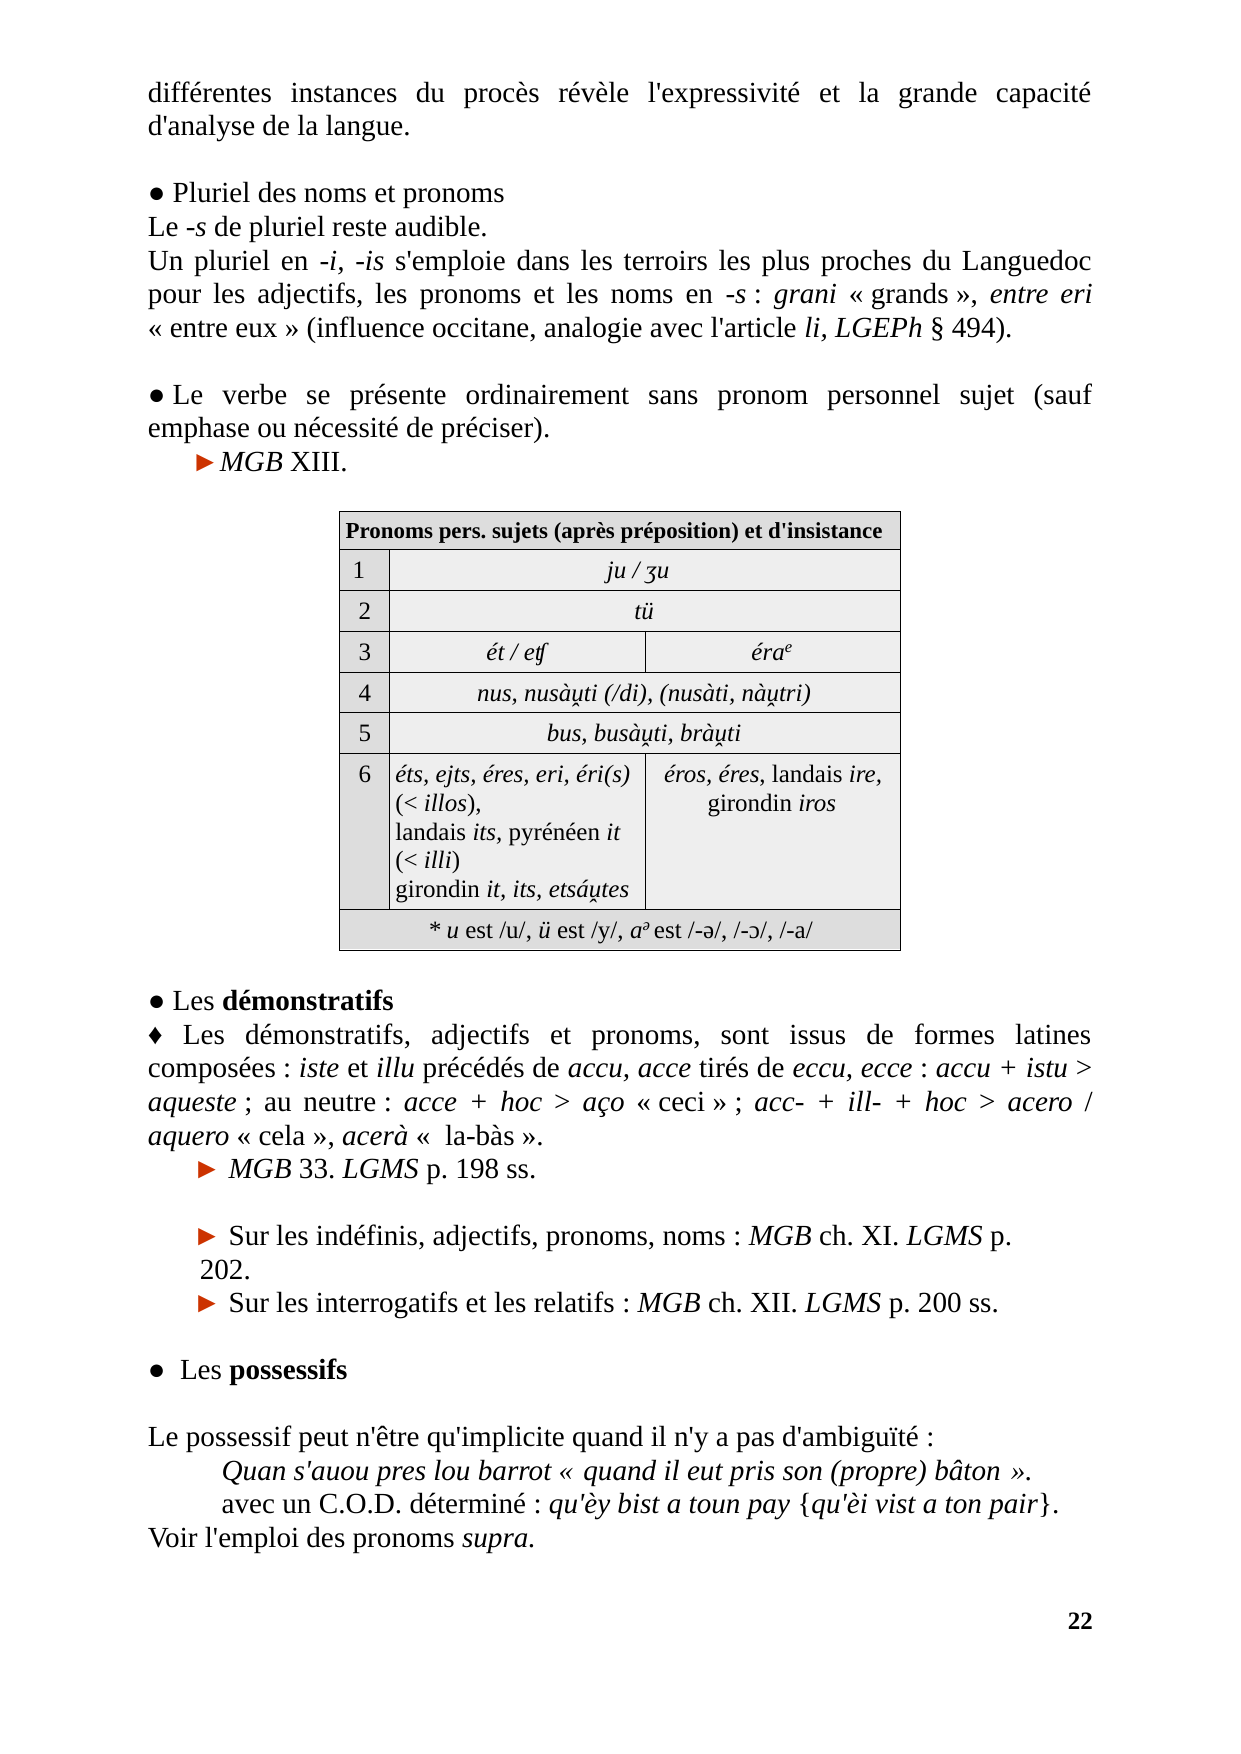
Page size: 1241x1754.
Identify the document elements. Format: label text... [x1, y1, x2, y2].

text ♦ Les démonstratifs, adjectifs et pronoms, sont issus de formes latines composées : iste et illu précédés de accu, acce tirés de eccu, ecce : accu + istu > aqueste ; au neutre : acce + hoc > aço « ceci » ; acc- + ill- + hoc > acero / aquero « cela », acerà « la-bàs ». [148, 1017, 1093, 1151]
table_header Pronoms pers. sujets (après préposition) et d'insistance [340, 512, 900, 549]
text ► Sur les indéfinis, adjectifs, pronoms, noms : MGB ch. XI. LGMS p. [192, 1218, 1093, 1252]
table_cell 1 [340, 550, 389, 590]
text Un pluriel en -i, -is s'emploie dans les terroirs les plus proches du Languedoc pour les adjectifs, les pronoms et les noms en -s : grani « grands », entre eri « entre eux » (influence occitane, analogie avec l'article li, LGEPh § 494). [148, 243, 1093, 343]
table_cell 5 [340, 713, 389, 753]
table_cell * u est /u/, ü est /y/, aə est /-ə/, /-ɔ/, /-a/ [340, 910, 900, 949]
table_cell 4 [340, 673, 389, 712]
text ►MGB XIII. [191, 444, 1093, 477]
table_cell nus, nusàṷti (/di), (nusàti, nàṷtri) [390, 673, 900, 712]
text ► MGB 33. LGMS p. 198 ss. [192, 1151, 1093, 1185]
text avec un C.O.D. déterminé : qu'èy bist a toun pay {qu'èi vist a ton pair}. [148, 1487, 1093, 1520]
table_cell 3 [340, 632, 389, 672]
table_cell érae [646, 632, 900, 672]
table_cell bus, busàṷti, bràṷti [390, 713, 900, 753]
text Quan s'auou pres lou barrot « quand il eut pris son (propre) bâton ». [148, 1453, 1093, 1487]
text Voir l'emploi des pronoms supra. [148, 1520, 1093, 1554]
table_cell ju / ʒu [390, 550, 900, 590]
table_cell éros, éres, landais ire, girondin iros [646, 754, 900, 909]
text Le possessif peut n'être qu'implicite quand il n'y a pas d'ambiguïté : [148, 1419, 1093, 1453]
text différentes instances du procès révèle l'expressivité et la grande capacité d'analyse de la langue. [148, 75, 1093, 142]
table_cell éts, ejts, éres, eri, éri(s) (< illos), landais its, pyrénéen it (< illi) girondin it, its, etsáṷtes [390, 754, 645, 909]
table_cell ét / eʧ [390, 632, 645, 672]
text ● Le verbe se présente ordinairement sans pronom personnel sujet (sauf emphase ou nécessité de préciser). [148, 377, 1093, 444]
table_cell 2 [340, 591, 389, 631]
table_cell tü [390, 591, 900, 631]
text ► Sur les interrogatifs et les relatifs : MGB ch. XII. LGMS p. 200 ss. [192, 1285, 1093, 1319]
text ● Les possessifs [148, 1352, 1093, 1386]
text 202. [192, 1252, 1093, 1285]
text ● Les démonstratifs [148, 983, 1093, 1017]
table_cell 6 [340, 754, 389, 909]
text ● Pluriel des noms et pronoms [148, 176, 1093, 209]
text Le -s de pluriel reste audible. [148, 209, 1093, 243]
